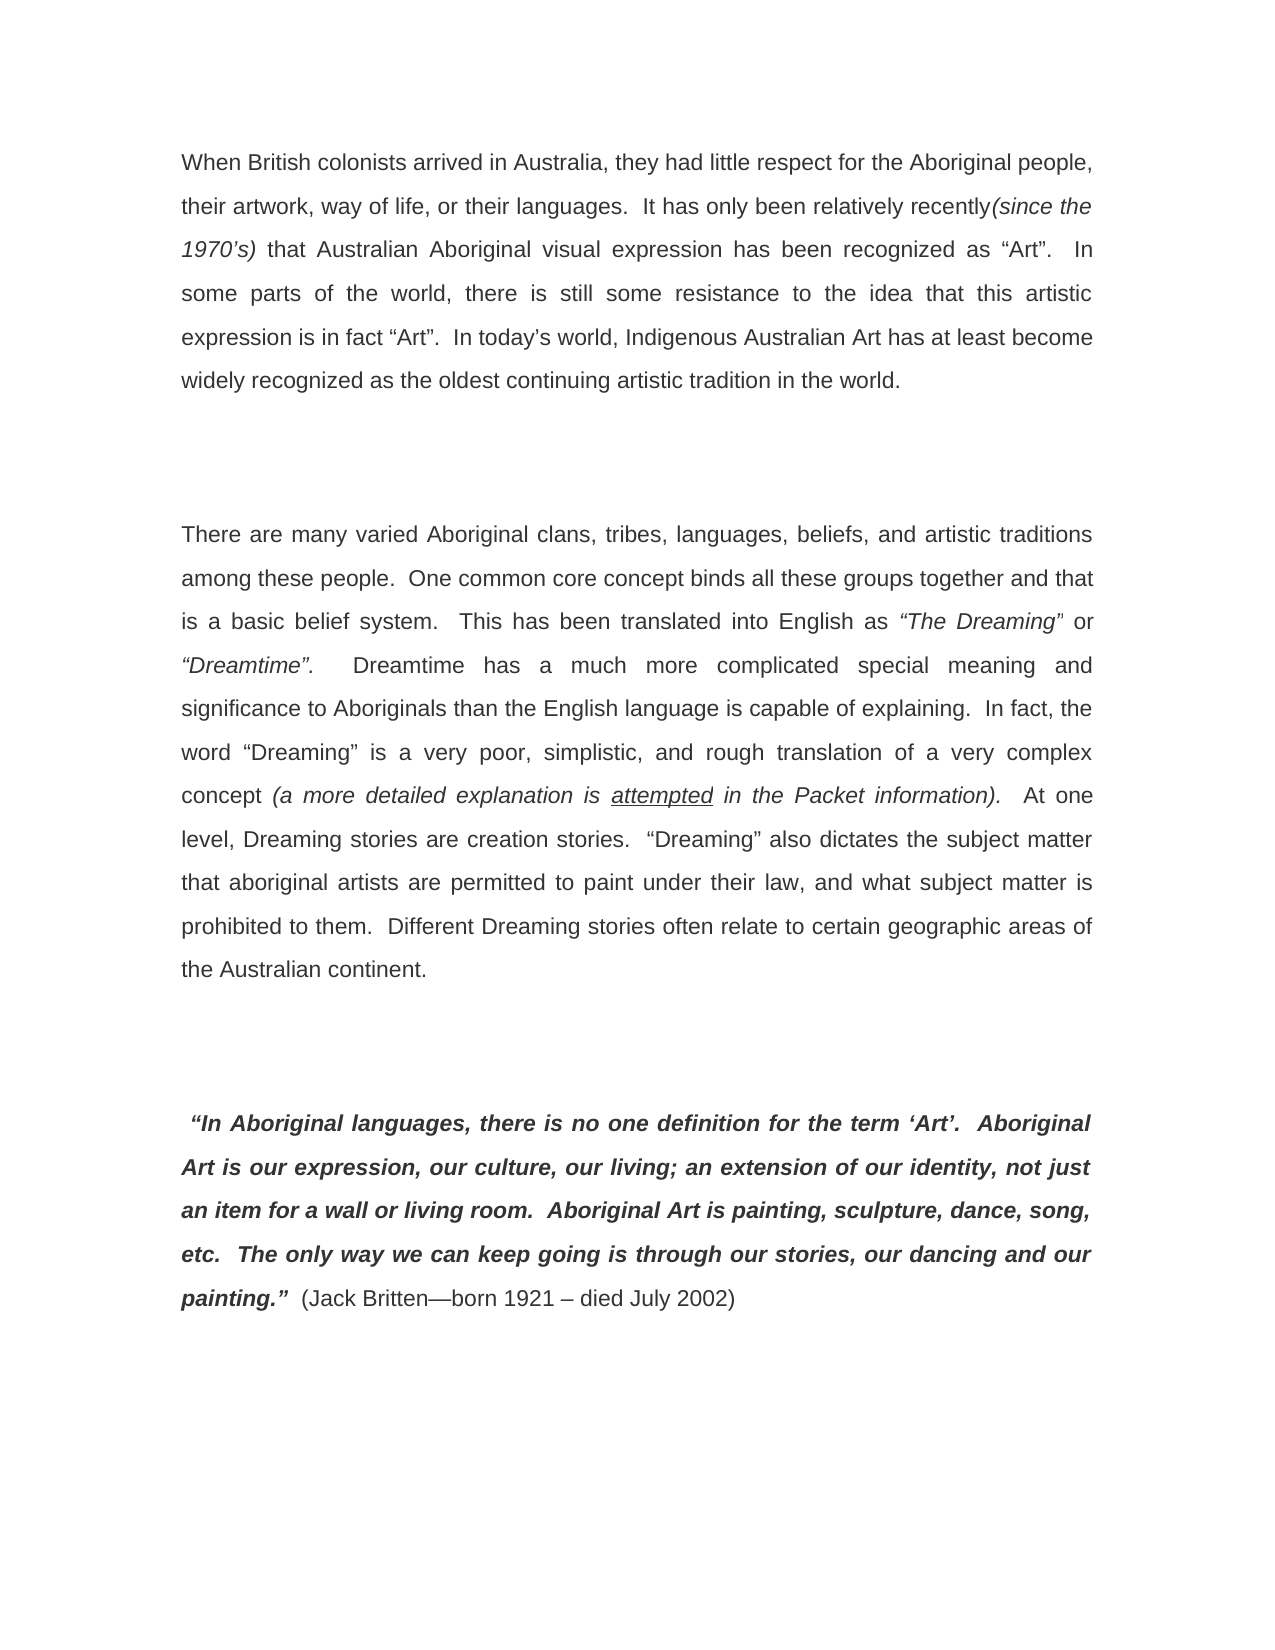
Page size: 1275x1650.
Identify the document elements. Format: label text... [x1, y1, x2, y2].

text When British colonists arrived in Australia, they had little respect for the Aboriginal people, their artwork, way of life, or their languages. It has only been relatively recently(since the 1970’s) that Australian Aboriginal visual expression has been recognized as “Art”. In some parts of the world, there is still some resistance to the idea that this artistic expression is in fact “Art”. In today’s world, Indigenous Australian Art has at least become widely recognized as the oldest continuing artistic tradition in the world. [181, 150, 1094, 393]
text “In Aboriginal languages, there is no one definition for the term ‘Art’. Aboriginal Art is our expression, our culture, our living; an extension of our identity, not just an item for a wall or living room. Aboriginal Art is painting, sculpture, dance, song, etc. The only way we can keep going is through our stories, our dancing and our painting.” (Jack Britten—born 1921 – died July 2002) [181, 1111, 1094, 1311]
text There are many varied Aboriginal clans, tribes, languages, beliefs, and artistic traditions among these people. One common core concept binds all these groups together and that is a basic belief system. This has been translated into English as “The Dreaming” or “Dreamtime”. Dreamtime has a much more complicated special meaning and significance to Aboriginals than the English language is capable of explaining. In fact, the word “Dreaming” is a very poor, simplistic, and rough translation of a very complex concept (a more detailed explanation is attempted in the Packet information). At one level, Dreaming stories are creation stories. “Dreaming” also dictates the subject matter that aboriginal artists are permitted to paint under their law, and what subject matter is prohibited to them. Different Dreaming stories often relate to certain geographic areas of the Australian continent. [181, 522, 1094, 983]
